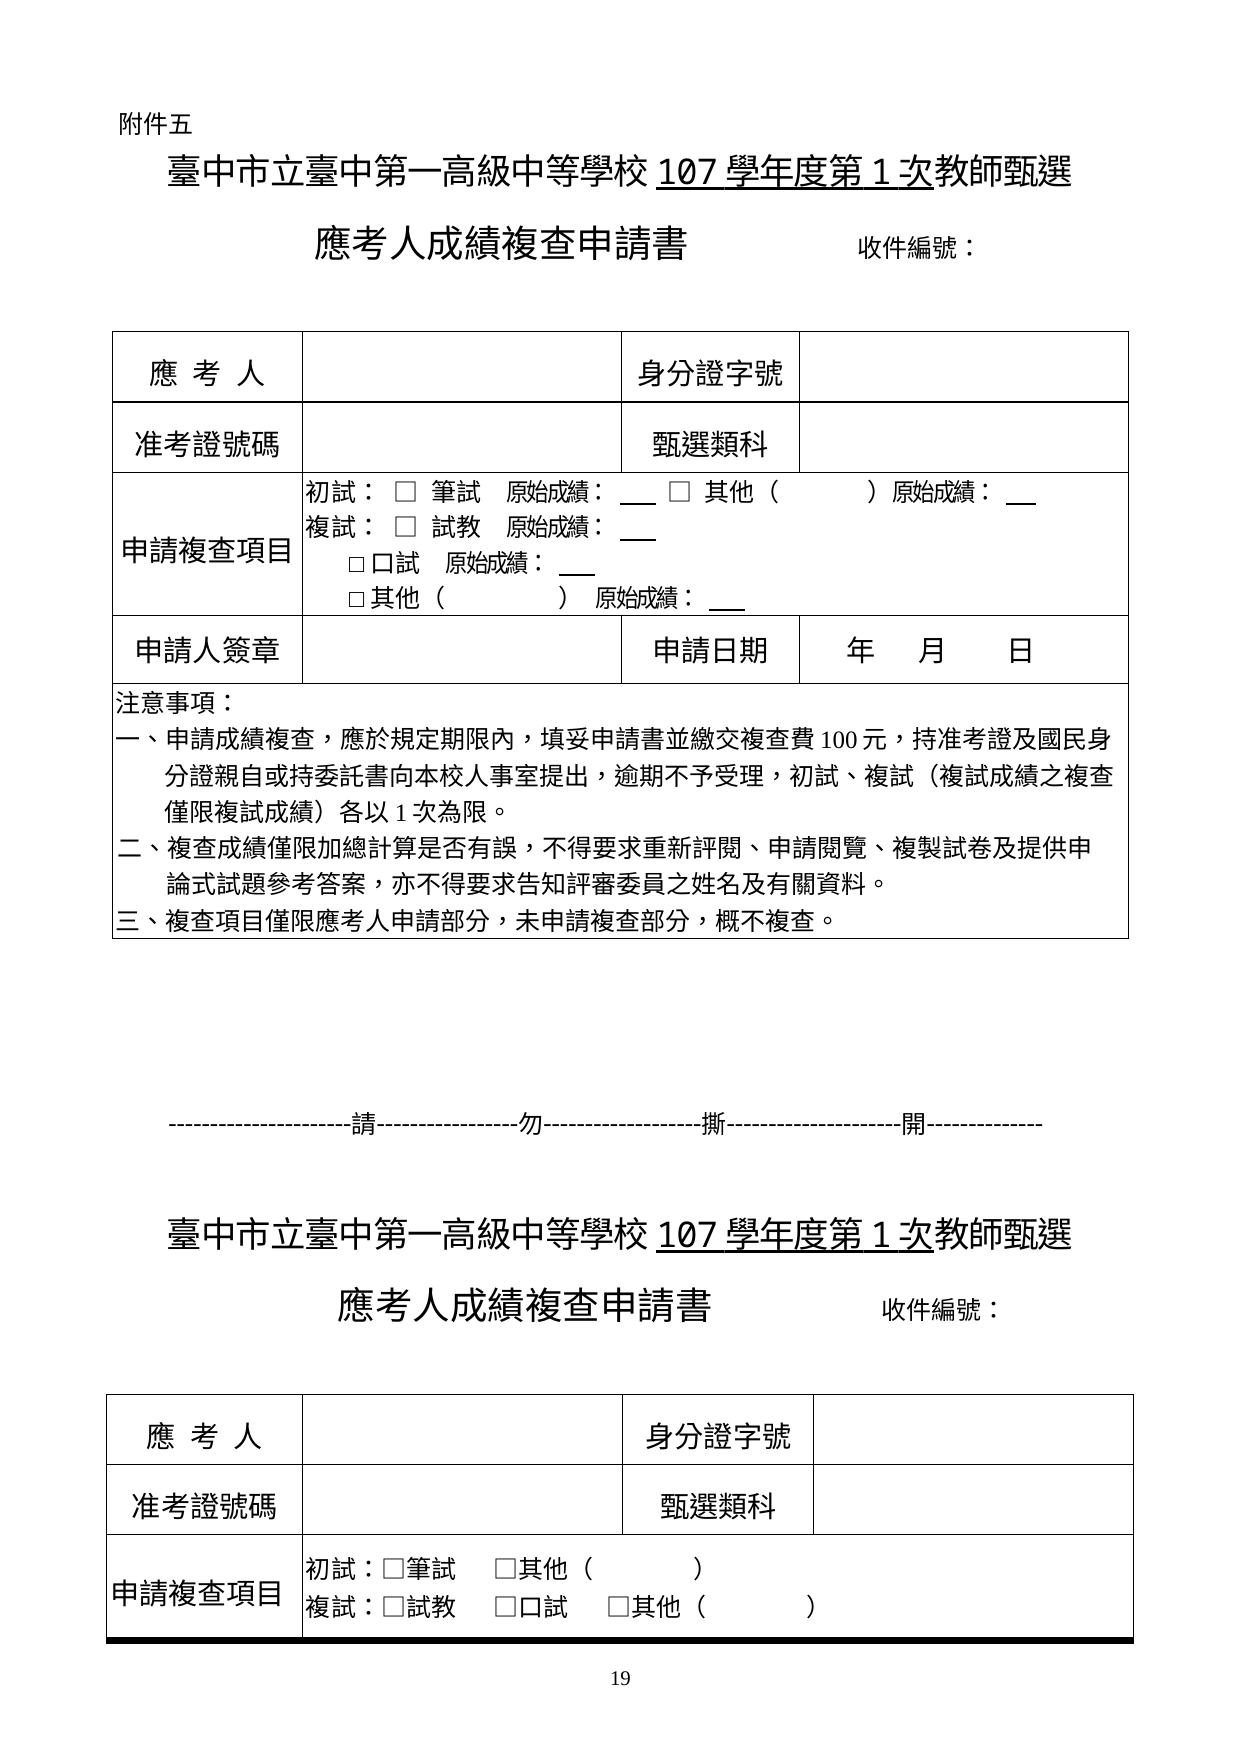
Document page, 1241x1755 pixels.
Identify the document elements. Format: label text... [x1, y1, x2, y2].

table_header [303, 1395, 622, 1464]
table_cell 申請複查項目 [113, 473, 302, 614]
text ----------------------請-----------------勿-------------------撕---------------------開-------------- [118, 1081, 1122, 1143]
table_cell 初試： □ 筆試 原始成績： □ 其他（ ）原始成績： 複試： □ 試教 原始成績： □ 口試 原始成績： □ 其他（ ） 原始成績： [303, 473, 1128, 614]
table_cell [800, 403, 1128, 472]
table_cell [303, 1465, 622, 1534]
table_cell 初試：□筆試 □其他（ ） 複試：□試教 □口試 □其他（ ） [303, 1535, 1133, 1637]
table_cell 注意事項： 一、申請成績複查，應於規定期限內，填妥申請書並繳交複查費100元，持准考證及國民身分證親自或持委託書向本校人事室提出，逾期不予受理，初試、複試（複試成績之複查僅限複試成績）各以1次為限。 二、複查成績僅限加總計算是否有誤，不得要求重新評閱、申請閱覽、複製試卷及提供申論式試題參考答案，亦不得要求告知評審委員之姓名及有關資料。 三、複查項目僅限應考人申請部分，未申請複查部分，概不複查。 [113, 684, 1128, 937]
table_header 身分證字號 [623, 1395, 813, 1464]
table_header [303, 332, 621, 401]
table_cell 甄選類科 [623, 1465, 813, 1534]
table_cell 甄選類科 [622, 403, 799, 472]
table_cell 申請日期 [622, 616, 799, 683]
table_cell [814, 1465, 1133, 1534]
table_header 身分證字號 [622, 332, 799, 401]
table_header 應 考 人 [107, 1395, 302, 1464]
table_cell [303, 403, 621, 472]
text 應考人成績複查申請書 收件編號： [118, 214, 1122, 268]
text 附件五 [118, 81, 1122, 143]
table_cell 申請複查項目 [107, 1535, 302, 1637]
table_cell 准考證號碼 [107, 1465, 302, 1534]
table_cell 准考證號碼 [113, 403, 302, 472]
text 應考人成績複查申請書 收件編號： [118, 1276, 1122, 1330]
text 臺中市立臺中第一高級中等學校107學年度第1次教師甄選 [118, 1206, 1122, 1257]
table_cell [303, 616, 621, 683]
table_cell 年 月 日 [800, 616, 1128, 683]
table_header [800, 332, 1128, 401]
table_header [814, 1395, 1133, 1464]
table_header 應 考 人 [113, 332, 302, 401]
table_cell 申請人簽章 [113, 616, 302, 683]
text 臺中市立臺中第一高級中等學校107學年度第1次教師甄選 [118, 143, 1122, 195]
